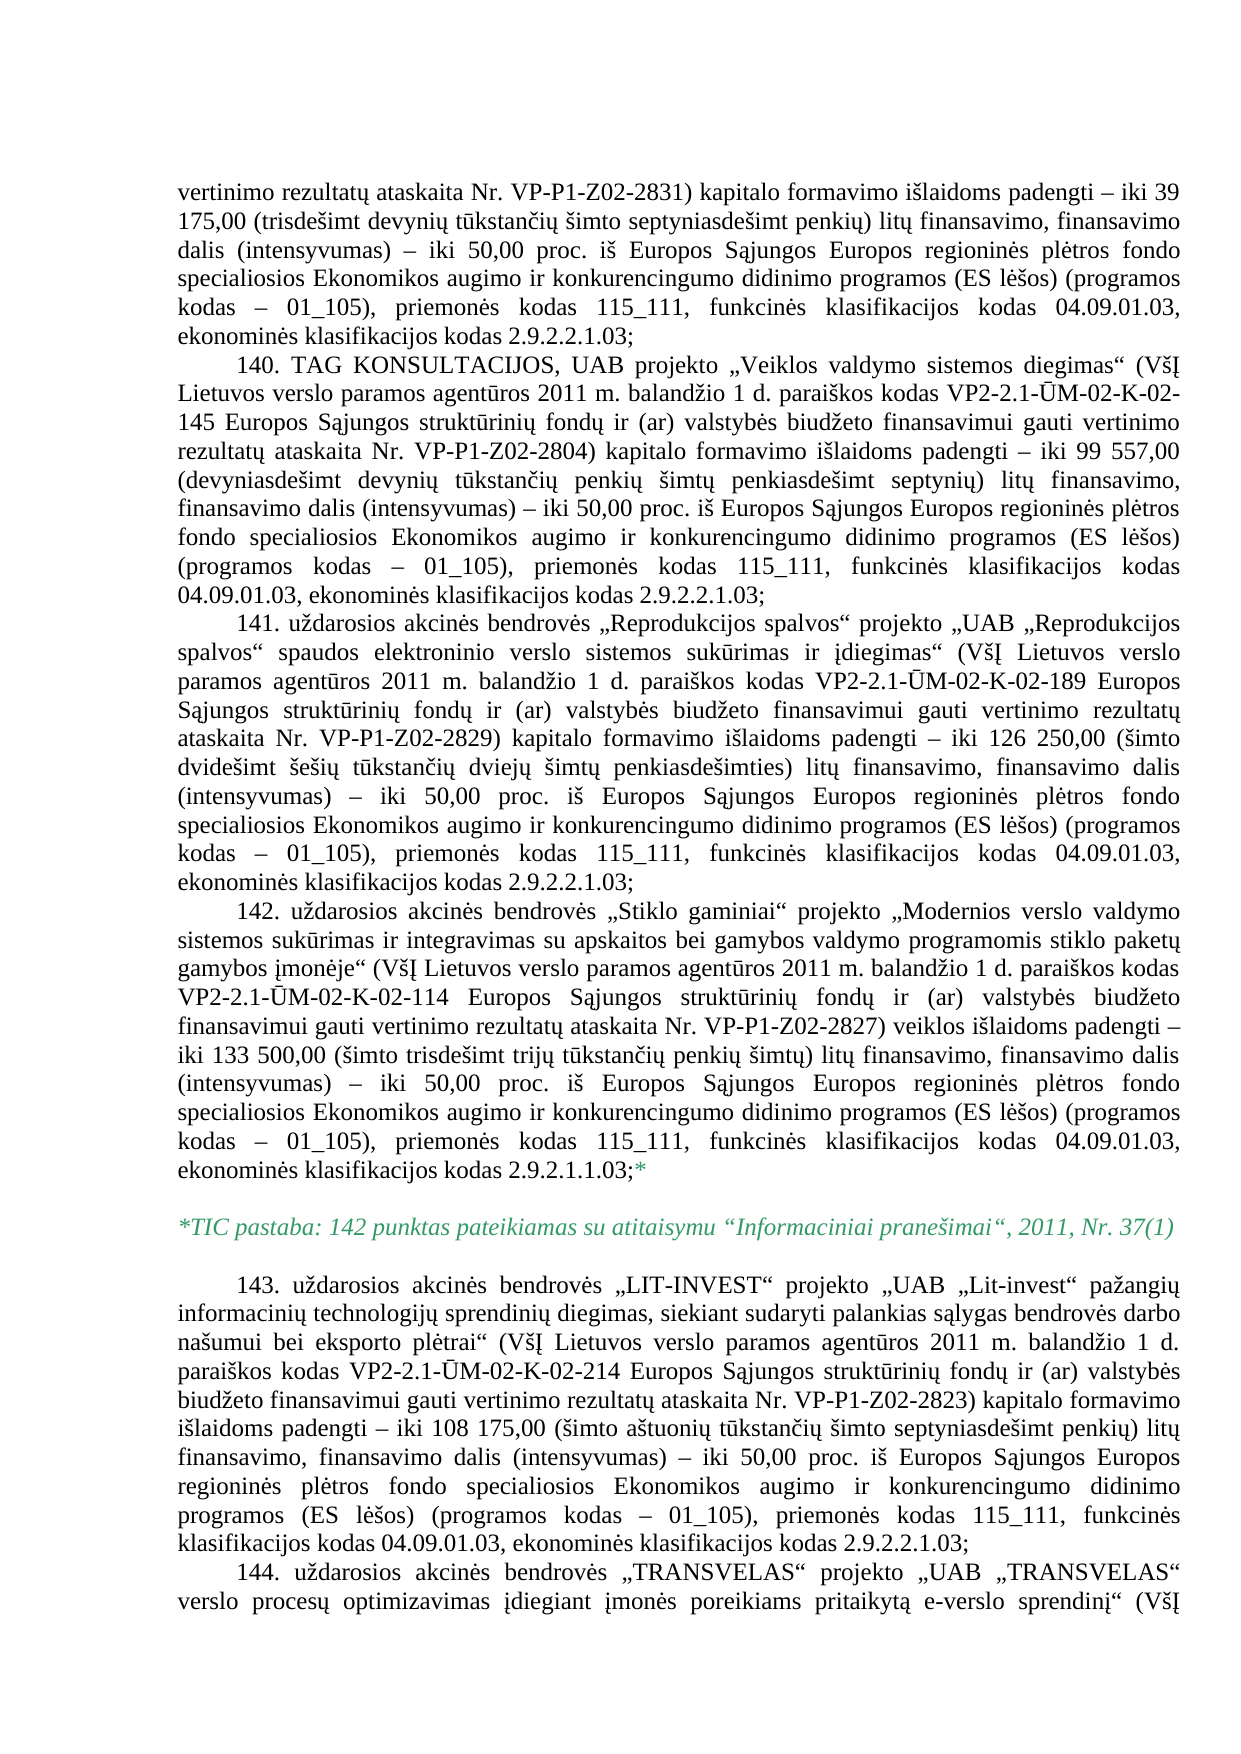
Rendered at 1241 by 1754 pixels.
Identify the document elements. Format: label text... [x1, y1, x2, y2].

text 140. TAG KONSULTACIJOS, UAB projekto „Veiklos valdymo sistemos diegimas“ (VšĮ Lietuvos verslo paramos agentūros 2011 m. balandžio 1 d. paraiškos kodas VP2-2.1-ŪM-02-K-02-145 Europos Sąjungos struktūrinių fondų ir (ar) valstybės biudžeto finansavimui gauti vertinimo rezultatų ataskaita Nr. VP-P1-Z02-2804) kapitalo formavimo išlaidoms padengti – iki 99 557,00 (devyniasdešimt devynių tūkstančių penkių šimtų penkiasdešimt septynių) litų finansavimo, finansavimo dalis (intensyvumas) – iki 50,00 proc. iš Europos Sąjungos Europos regioninės plėtros fondo specialiosios Ekonomikos augimo ir konkurencingumo didinimo programos (ES lėšos) (programos kodas – 01_105), priemonės kodas 115_111, funkcinės klasifikacijos kodas 04.09.01.03, ekonominės klasifikacijos kodas 2.9.2.2.1.03; [177, 350, 1181, 608]
text 141. uždarosios akcinės bendrovės „Reprodukcijos spalvos“ projekto „UAB „Reprodukcijos spalvos“ spaudos elektroninio verslo sistemos sukūrimas ir įdiegimas“ (VšĮ Lietuvos verslo paramos agentūros 2011 m. balandžio 1 d. paraiškos kodas VP2-2.1-ŪM-02-K-02-189 Europos Sąjungos struktūrinių fondų ir (ar) valstybės biudžeto finansavimui gauti vertinimo rezultatų ataskaita Nr. VP-P1-Z02-2829) kapitalo formavimo išlaidoms padengti – iki 126 250,00 (šimto dvidešimt šešių tūkstančių dviejų šimtų penkiasdešimties) litų finansavimo, finansavimo dalis (intensyvumas) – iki 50,00 proc. iš Europos Sąjungos Europos regioninės plėtros fondo specialiosios Ekonomikos augimo ir konkurencingumo didinimo programos (ES lėšos) (programos kodas – 01_105), priemonės kodas 115_111, funkcinės klasifikacijos kodas 04.09.01.03, ekonominės klasifikacijos kodas 2.9.2.2.1.03; [177, 608, 1181, 896]
text 144. uždarosios akcinės bendrovės „TRANSVELAS“ projekto „UAB „TRANSVELAS“ verslo procesų optimizavimas įdiegiant įmonės poreikiams pritaikytą e-verslo sprendinį“ (VšĮ [177, 1557, 1181, 1615]
text *TIC pastaba: 142 punktas pateikiamas su atitaisymu “Informaciniai pranešimai“, 2011, Nr. 37(1) [177, 1212, 1181, 1241]
text 142. uždarosios akcinės bendrovės „Stiklo gaminiai“ projekto „Modernios verslo valdymo sistemos sukūrimas ir integravimas su apskaitos bei gamybos valdymo programomis stiklo paketų gamybos įmonėje“ (VšĮ Lietuvos verslo paramos agentūros 2011 m. balandžio 1 d. paraiškos kodas VP2-2.1-ŪM-02-K-02-114 Europos Sąjungos struktūrinių fondų ir (ar) valstybės biudžeto finansavimui gauti vertinimo rezultatų ataskaita Nr. VP-P1-Z02-2827) veiklos išlaidoms padengti – iki 133 500,00 (šimto trisdešimt trijų tūkstančių penkių šimtų) litų finansavimo, finansavimo dalis (intensyvumas) – iki 50,00 proc. iš Europos Sąjungos Europos regioninės plėtros fondo specialiosios Ekonomikos augimo ir konkurencingumo didinimo programos (ES lėšos) (programos kodas – 01_105), priemonės kodas 115_111, funkcinės klasifikacijos kodas 04.09.01.03, ekonominės klasifikacijos kodas 2.9.2.1.1.03;* [177, 896, 1181, 1183]
text vertinimo rezultatų ataskaita Nr. VP-P1-Z02-2831) kapitalo formavimo išlaidoms padengti – iki 39 175,00 (trisdešimt devynių tūkstančių šimto septyniasdešimt penkių) litų finansavimo, finansavimo dalis (intensyvumas) – iki 50,00 proc. iš Europos Sąjungos Europos regioninės plėtros fondo specialiosios Ekonomikos augimo ir konkurencingumo didinimo programos (ES lėšos) (programos kodas – 01_105), priemonės kodas 115_111, funkcinės klasifikacijos kodas 04.09.01.03, ekonominės klasifikacijos kodas 2.9.2.2.1.03; [177, 177, 1181, 350]
text 143. uždarosios akcinės bendrovės „LIT-INVEST“ projekto „UAB „Lit-invest“ pažangių informacinių technologijų sprendinių diegimas, siekiant sudaryti palankias sąlygas bendrovės darbo našumui bei eksporto plėtrai“ (VšĮ Lietuvos verslo paramos agentūros 2011 m. balandžio 1 d. paraiškos kodas VP2-2.1-ŪM-02-K-02-214 Europos Sąjungos struktūrinių fondų ir (ar) valstybės biudžeto finansavimui gauti vertinimo rezultatų ataskaita Nr. VP-P1-Z02-2823) kapitalo formavimo išlaidoms padengti – iki 108 175,00 (šimto aštuonių tūkstančių šimto septyniasdešimt penkių) litų finansavimo, finansavimo dalis (intensyvumas) – iki 50,00 proc. iš Europos Sąjungos Europos regioninės plėtros fondo specialiosios Ekonomikos augimo ir konkurencingumo didinimo programos (ES lėšos) (programos kodas – 01_105), priemonės kodas 115_111, funkcinės klasifikacijos kodas 04.09.01.03, ekonominės klasifikacijos kodas 2.9.2.2.1.03; [177, 1270, 1181, 1557]
